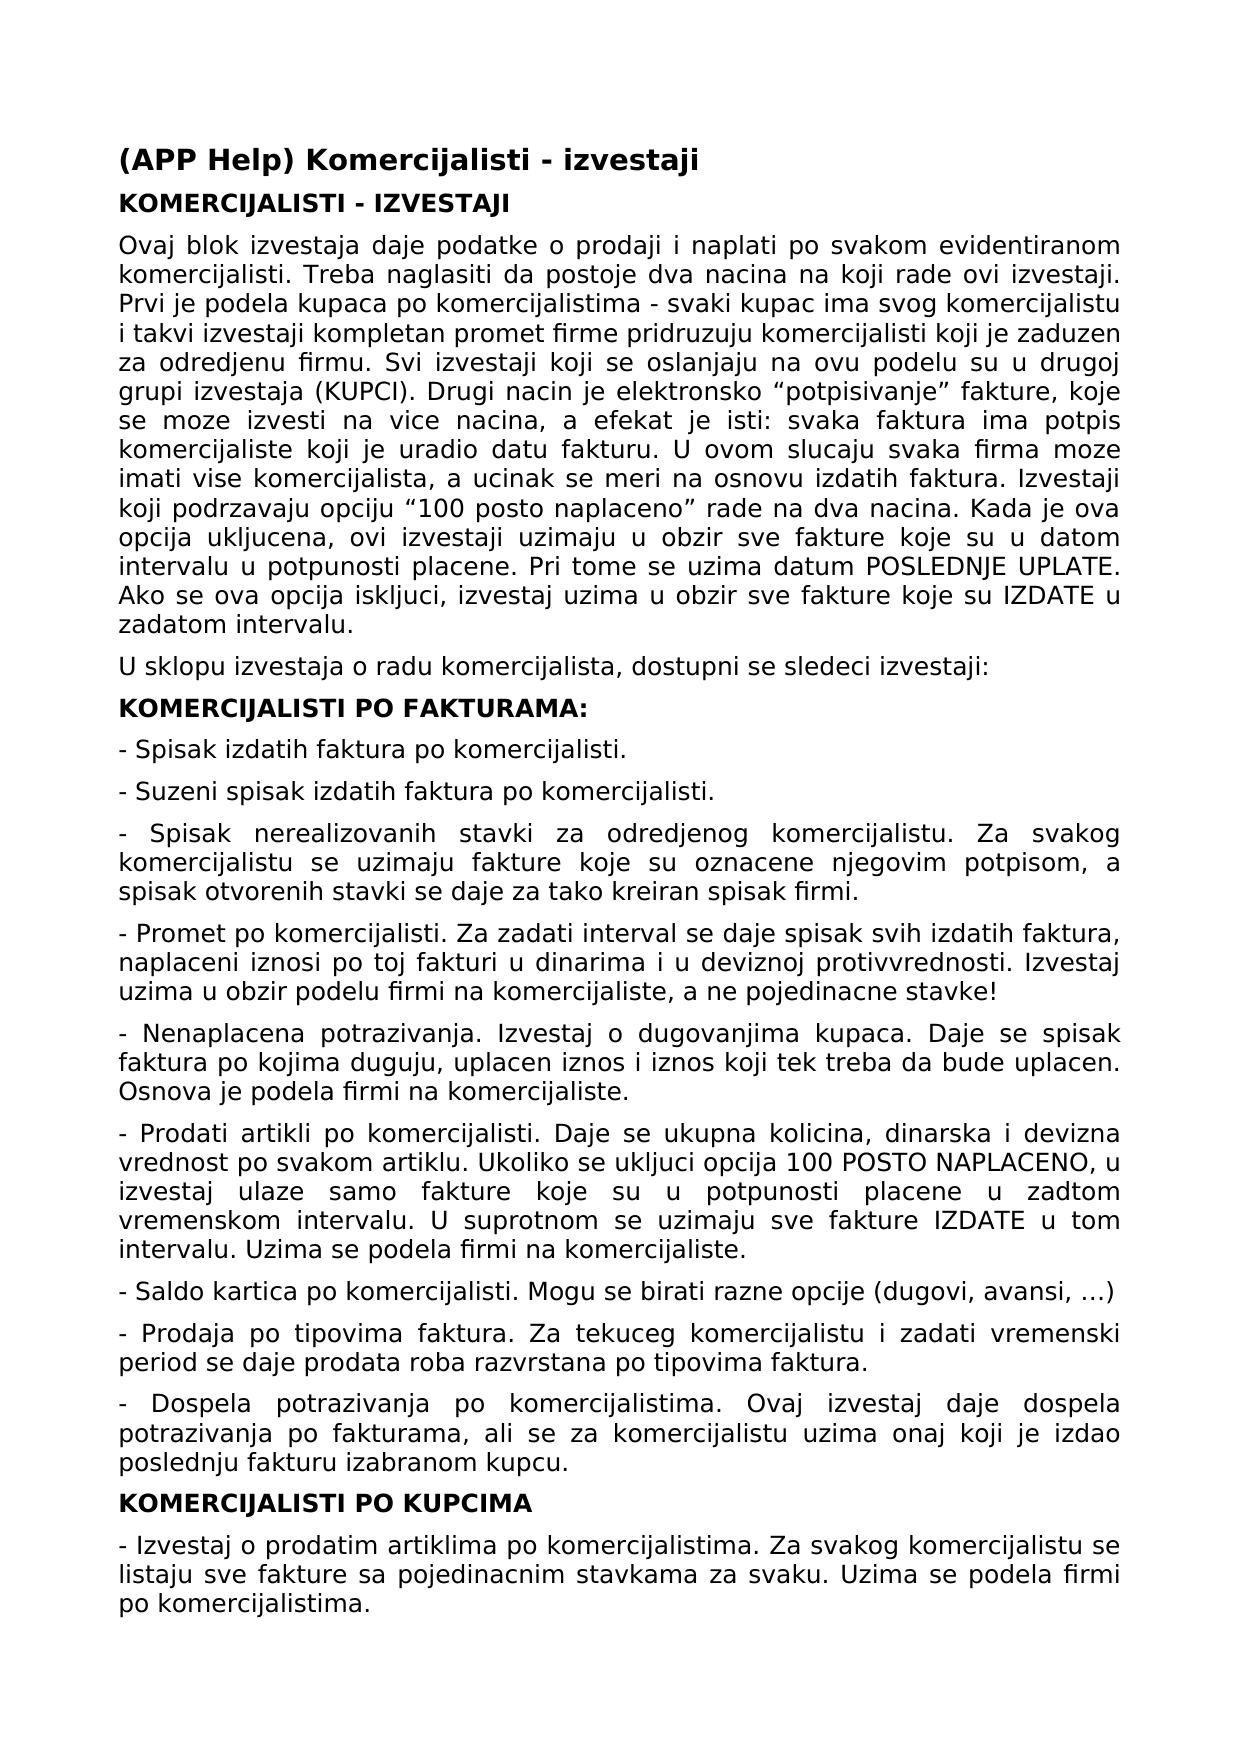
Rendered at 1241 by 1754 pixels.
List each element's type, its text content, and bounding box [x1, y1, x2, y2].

text KOMERCIJALISTI - IZVESTAJI [118, 189, 1122, 219]
text Ovaj blok izvestaja daje podatke o prodaji i naplati po svakom evidentiranom komercijalisti. Treba naglasiti da postoje dva nacina na koji rade ovi izvestaji. Prvi je podela kupaca po komercijalistima - svaki kupac ima svog komercijalistu i takvi izvestaji kompletan promet firme pridruzuju komercijalisti koji je zaduzen za odredjenu firmu. Svi izvestaji koji se oslanjaju na ovu podelu su u drugoj grupi izvestaja (KUPCI). Drugi nacin je elektronsko “potpisivanje” fakture, koje se moze izvesti na vice nacina, a efekat je isti: svaka faktura ima potpis komercijaliste koji je uradio datu fakturu. U ovom slucaju svaka firma moze imati vise komercijalista, a ucinak se meri na osnovu izdatih faktura. Izvestaji koji podrzavaju opciju “100 posto naplaceno” rade na dva nacina. Kada je ova opcija ukljucena, ovi izvestaji uzimaju u obzir sve fakture koje su u datom intervalu u potpunosti placene. Pri tome se uzima datum POSLEDNJE UPLATE. Ako se ova opcija iskljuci, izvestaj uzima u obzir sve fakture koje su IZDATE u zadatom intervalu. [118, 231, 1122, 639]
text - Saldo kartica po komercijalisti. Mogu se birati razne opcije (dugovi, avansi, …) [118, 1277, 1122, 1306]
text - Spisak izdatih faktura po komercijalisti. [118, 735, 1122, 764]
text - Spisak nerealizovanih stavki za odredjenog komercijalistu. Za svakog komercijalistu se uzimaju fakture koje su oznacene njegovim potpisom, a spisak otvorenih stavki se daje za tako kreiran spisak firmi. [118, 819, 1122, 906]
text - Suzeni spisak izdatih faktura po komercijalisti. [118, 777, 1122, 806]
text - Dospela potrazivanja po komercijalistima. Ovaj izvestaj daje dospela potrazivanja po fakturama, ali se za komercijalistu uzima onaj koji je izdao poslednju fakturu izabranom kupcu. [118, 1389, 1122, 1477]
text KOMERCIJALISTI PO FAKTURAMA: [118, 694, 1122, 723]
text - Prodaja po tipovima faktura. Za tekuceg komercijalistu i zadati vremenski period se daje prodata roba razvrstana po tipovima faktura. [118, 1319, 1122, 1377]
text - Prodati artikli po komercijalisti. Daje se ukupna kolicina, dinarska i devizna vrednost po svakom artiklu. Ukoliko se ukljuci opcija 100 POSTO NAPLACENO, u izvestaj ulaze samo fakture koje su u potpunosti placene u zadtom vremenskom intervalu. U suprotnom se uzimaju sve fakture IZDATE u tom intervalu. Uzima se podela firmi na komercijaliste. [118, 1119, 1122, 1264]
text - Izvestaj o prodatim artiklima po komercijalistima. Za svakog komercijalistu se listaju sve fakture sa pojedinacnim stavkama za svaku. Uzima se podela firmi po komercijalistima. [118, 1531, 1122, 1619]
text KOMERCIJALISTI PO KUPCIMA [118, 1489, 1122, 1519]
text U sklopu izvestaja o radu komercijalista, dostupni se sledeci izvestaji: [118, 652, 1122, 681]
subtitle (APP Help) Komercijalisti - izvestaji [118, 143, 1122, 177]
text - Nenaplacena potrazivanja. Izvestaj o dugovanjima kupaca. Daje se spisak faktura po kojima duguju, uplacen iznos i iznos koji tek treba da bude uplacen. Osnova je podela firmi na komercijaliste. [118, 1019, 1122, 1106]
text - Promet po komercijalisti. Za zadati interval se daje spisak svih izdatih faktura, naplaceni iznosi po toj fakturi u dinarima i u deviznoj protivvrednosti. Izvestaj uzima u obzir podelu firmi na komercijaliste, a ne pojedinacne stavke! [118, 919, 1122, 1006]
